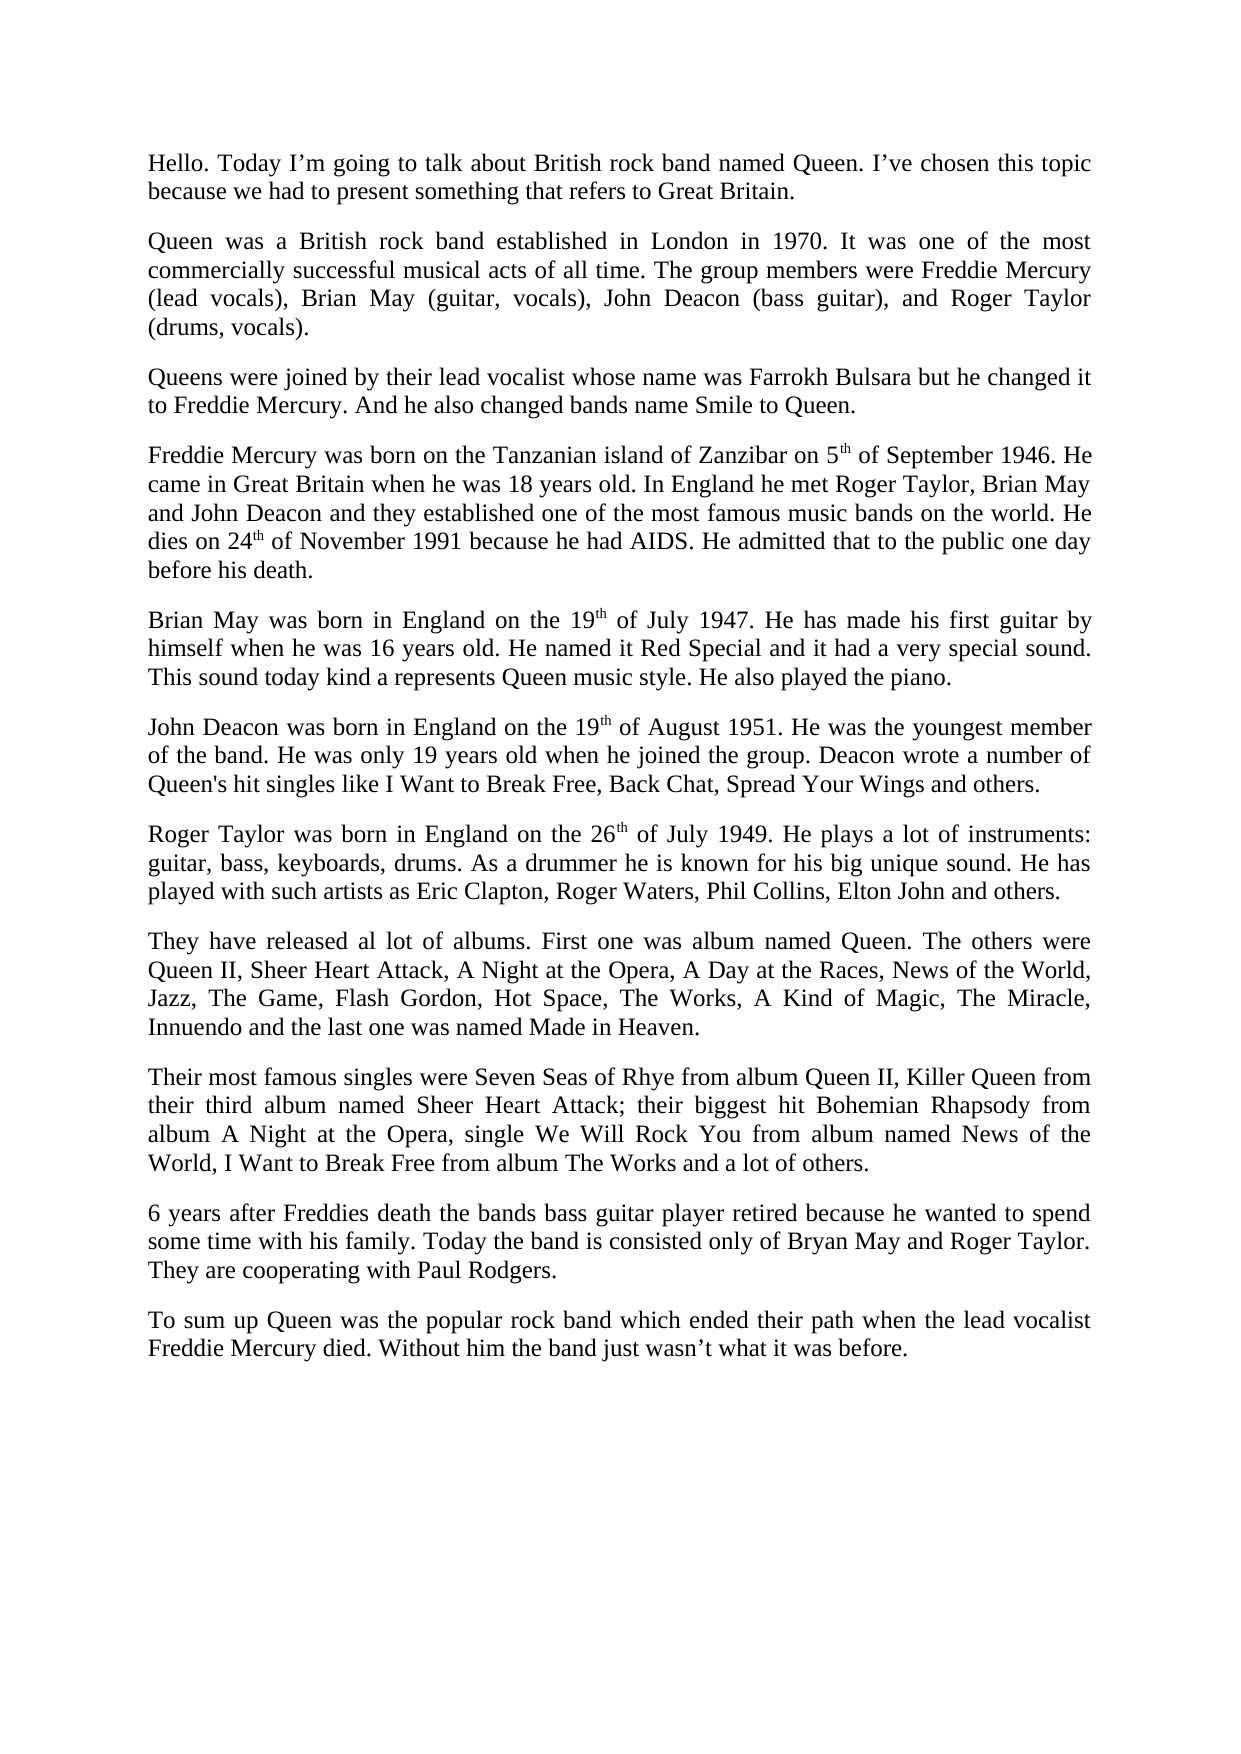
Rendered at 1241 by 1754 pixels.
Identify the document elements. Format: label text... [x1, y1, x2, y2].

text Roger Taylor was born in England on the 26th of July 1949. He plays a lot of instruments: guitar, bass, keyboards, drums. As a drummer he is known for his big unique sound. He has played with such artists as Eric Clapton, Roger Waters, Phil Collins, Elton John and others. [148, 819, 1093, 905]
text 6 years after Freddies death the bands bass guitar player retired because he wanted to spend some time with his family. Today the band is consisted only of Bryan May and Roger Taylor. They are cooperating with Paul Rodgers. [148, 1198, 1093, 1284]
text Queens were joined by their lead vocalist whose name was Farrokh Bulsara but he changed it to Freddie Mercury. And he also changed bands name Smile to Queen. [148, 362, 1093, 419]
text Hello. Today I’m going to talk about British rock band named Queen. I’ve chosen this topic because we had to present something that refers to Great Britain. [148, 148, 1093, 205]
text They have released al lot of albums. First one was album named Queen. The others were Queen II, Sheer Heart Attack, A Night at the Opera, A Day at the Races, News of the World, Jazz, The Game, Flash Gordon, Hot Space, The Works, A Kind of Magic, The Miracle, Innuendo and the last one was named Made in Heaven. [148, 926, 1093, 1041]
text Their most famous singles were Seven Seas of Rhye from album Queen II, Killer Queen from their third album named Sheer Heart Attack; their biggest hit Bohemian Rhapsody from album A Night at the Opera, single We Will Rock You from album named News of the World, I Want to Break Free from album The Works and a lot of others. [148, 1062, 1093, 1177]
text John Deacon was born in England on the 19th of August 1951. He was the youngest member of the band. He was only 19 years old when he joined the group. Deacon wrote a number of Queen's hit singles like I Want to Break Free, Back Chat, Spread Your Wings and others. [148, 712, 1093, 798]
text To sum up Queen was the popular rock band which ended their path when the lead vocalist Freddie Mercury died. Without him the band just wasn’t what it was before. [148, 1305, 1093, 1362]
text Freddie Mercury was born on the Tanzanian island of Zanzibar on 5th of September 1946. He came in Great Britain when he was 18 years old. In England he met Roger Taylor, Brian May and John Deacon and they established one of the most famous music bands on the world. He dies on 24th of November 1991 because he had AIDS. He admitted that to the public one day before his death. [148, 440, 1093, 584]
text Brian May was born in England on the 19th of July 1947. He has made his first guitar by himself when he was 16 years old. He named it Red Special and it had a very special sound. This sound today kind a represents Queen music style. He also played the piano. [148, 605, 1093, 691]
text Queen was a British rock band established in London in 1970. It was one of the most commercially successful musical acts of all time. The group members were Freddie Mercury (lead vocals), Brian May (guitar, vocals), John Deacon (bass guitar), and Roger Taylor (drums, vocals). [148, 226, 1093, 341]
